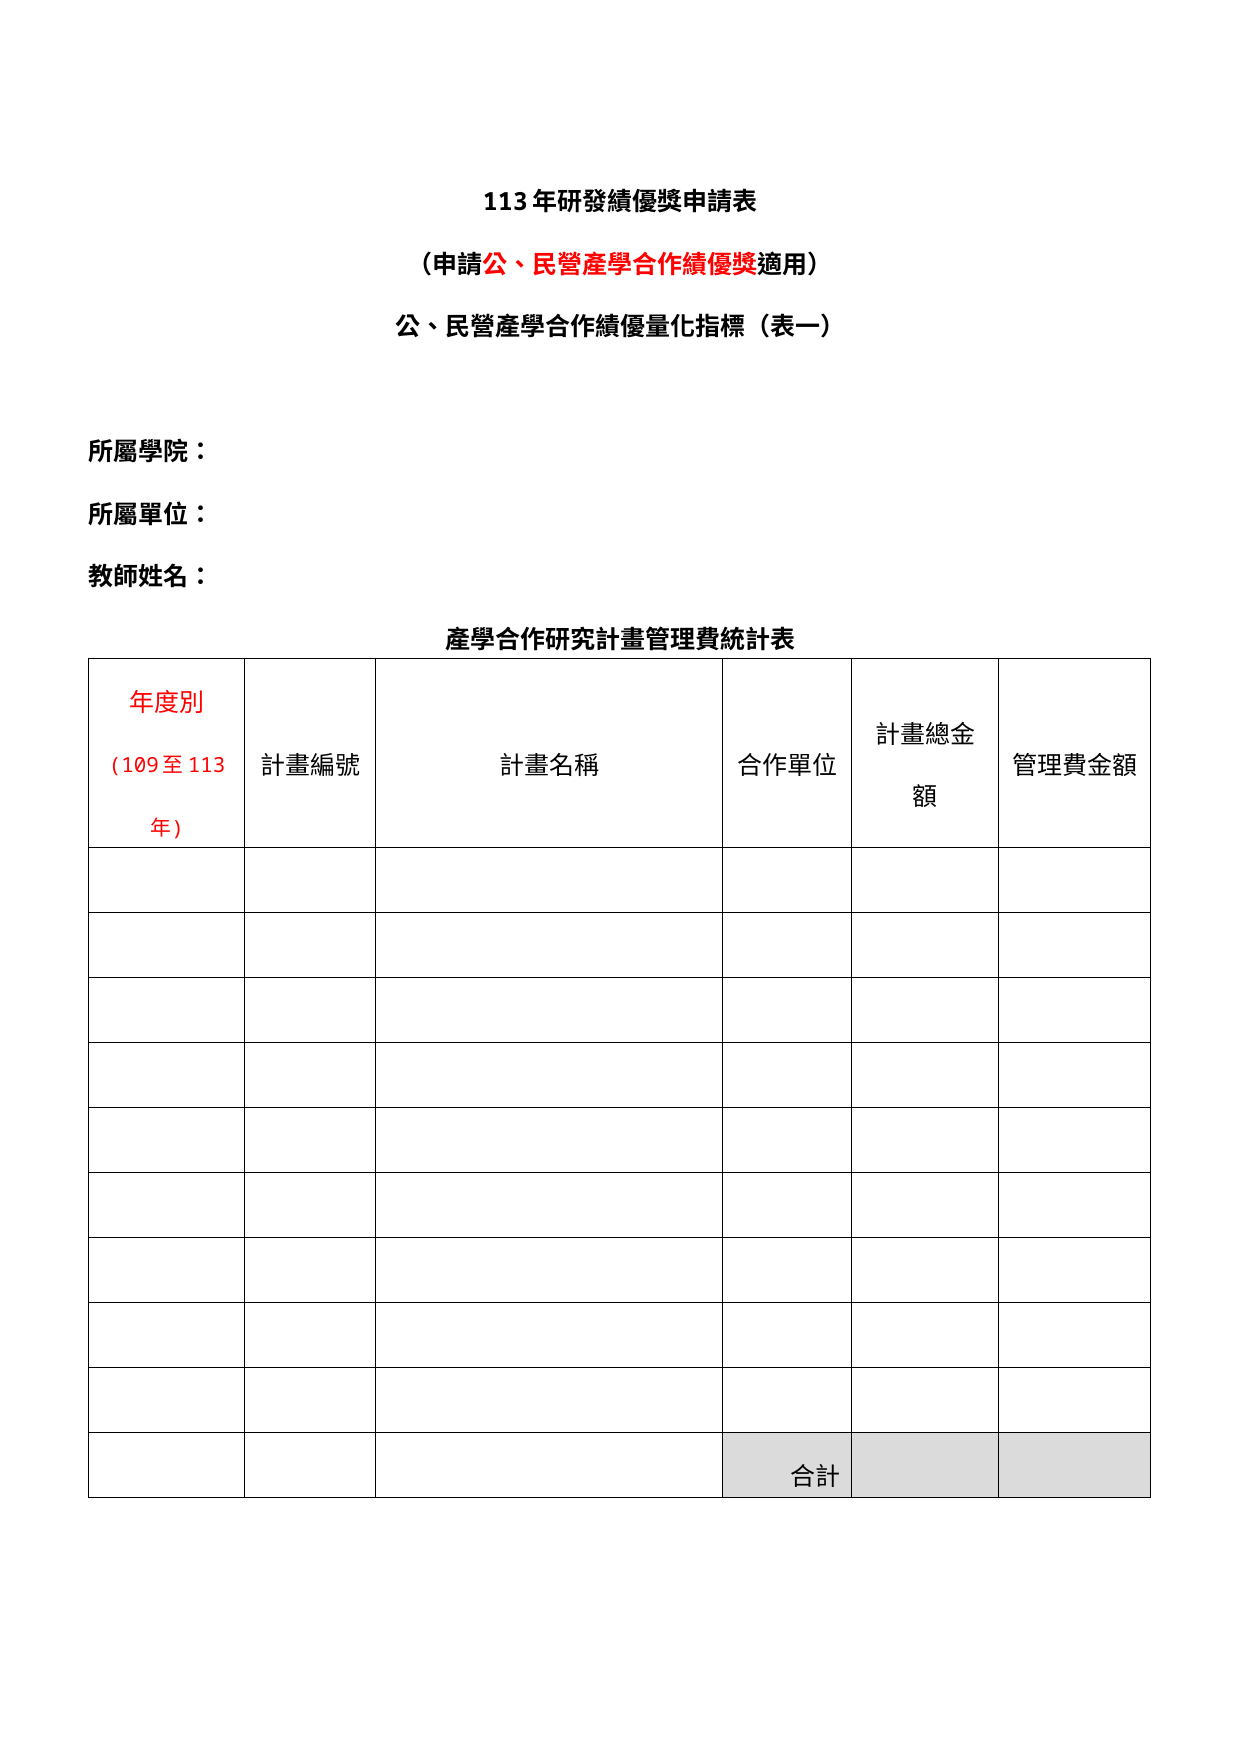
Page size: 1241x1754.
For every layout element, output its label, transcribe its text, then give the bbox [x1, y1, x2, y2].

table_header 計畫編號 [245, 659, 375, 847]
table_cell [999, 1108, 1150, 1172]
table_cell [245, 1238, 375, 1302]
table_cell [999, 1368, 1150, 1432]
table_cell [852, 1368, 998, 1432]
text 所屬單位： [89, 471, 1152, 533]
table_cell [999, 1043, 1150, 1107]
table_cell [999, 1173, 1150, 1237]
table_cell [999, 1433, 1150, 1497]
table_cell [852, 1108, 998, 1172]
table_cell [89, 848, 244, 912]
table_cell 合計 [723, 1433, 851, 1497]
table_cell [999, 1238, 1150, 1302]
table_cell [723, 1238, 851, 1302]
table_cell [852, 848, 998, 912]
table_cell [245, 1368, 375, 1432]
table_cell [245, 1043, 375, 1107]
table_cell [376, 1433, 722, 1497]
table_cell [89, 1043, 244, 1107]
table_cell [89, 913, 244, 977]
table_cell [723, 1043, 851, 1107]
table_cell [852, 1238, 998, 1302]
table_cell [723, 978, 851, 1042]
text 公、民營產學合作績優量化指標（表一） [89, 283, 1152, 346]
text 所屬學院： [89, 408, 1152, 471]
table_cell [245, 1173, 375, 1237]
table_cell [376, 1368, 722, 1432]
table_cell [89, 1173, 244, 1237]
table_cell [376, 1173, 722, 1237]
table_cell [245, 848, 375, 912]
table_cell [89, 1368, 244, 1432]
text 產學合作研究計畫管理費統計表 [89, 596, 1152, 658]
table_cell [376, 978, 722, 1042]
table_header 合作單位 [723, 659, 851, 847]
table_cell [852, 1433, 998, 1497]
table_cell [723, 1108, 851, 1172]
table_cell [89, 978, 244, 1042]
text 113年研發績優獎申請表 [89, 158, 1152, 221]
table_cell [376, 913, 722, 977]
table_cell [852, 1043, 998, 1107]
table_cell [723, 1303, 851, 1367]
table_cell [376, 1238, 722, 1302]
text 教師姓名： [89, 533, 1152, 596]
table_cell [89, 1108, 244, 1172]
table_cell [245, 1303, 375, 1367]
table_cell [723, 848, 851, 912]
table_cell [376, 848, 722, 912]
table_cell [89, 1303, 244, 1367]
table_cell [999, 913, 1150, 977]
table_cell [723, 913, 851, 977]
table_cell [852, 1173, 998, 1237]
table_header 計畫總金額 [852, 659, 998, 847]
table_cell [245, 1108, 375, 1172]
table_cell [89, 1433, 244, 1497]
table_cell [999, 848, 1150, 912]
table_header 年度別 (109至113年) [89, 659, 244, 847]
table_cell [89, 1238, 244, 1302]
table_header 計畫名稱 [376, 659, 722, 847]
table_header 管理費金額 [999, 659, 1150, 847]
table_cell [852, 1303, 998, 1367]
table_cell [723, 1173, 851, 1237]
table_cell [245, 913, 375, 977]
table_cell [852, 913, 998, 977]
table_cell [723, 1368, 851, 1432]
table_cell [999, 1303, 1150, 1367]
table_cell [999, 978, 1150, 1042]
text （申請公、民營產學合作績優獎適用） [89, 221, 1152, 283]
table_cell [852, 978, 998, 1042]
table_cell [245, 1433, 375, 1497]
table_cell [376, 1303, 722, 1367]
table_cell [376, 1108, 722, 1172]
table_cell [376, 1043, 722, 1107]
table_cell [245, 978, 375, 1042]
